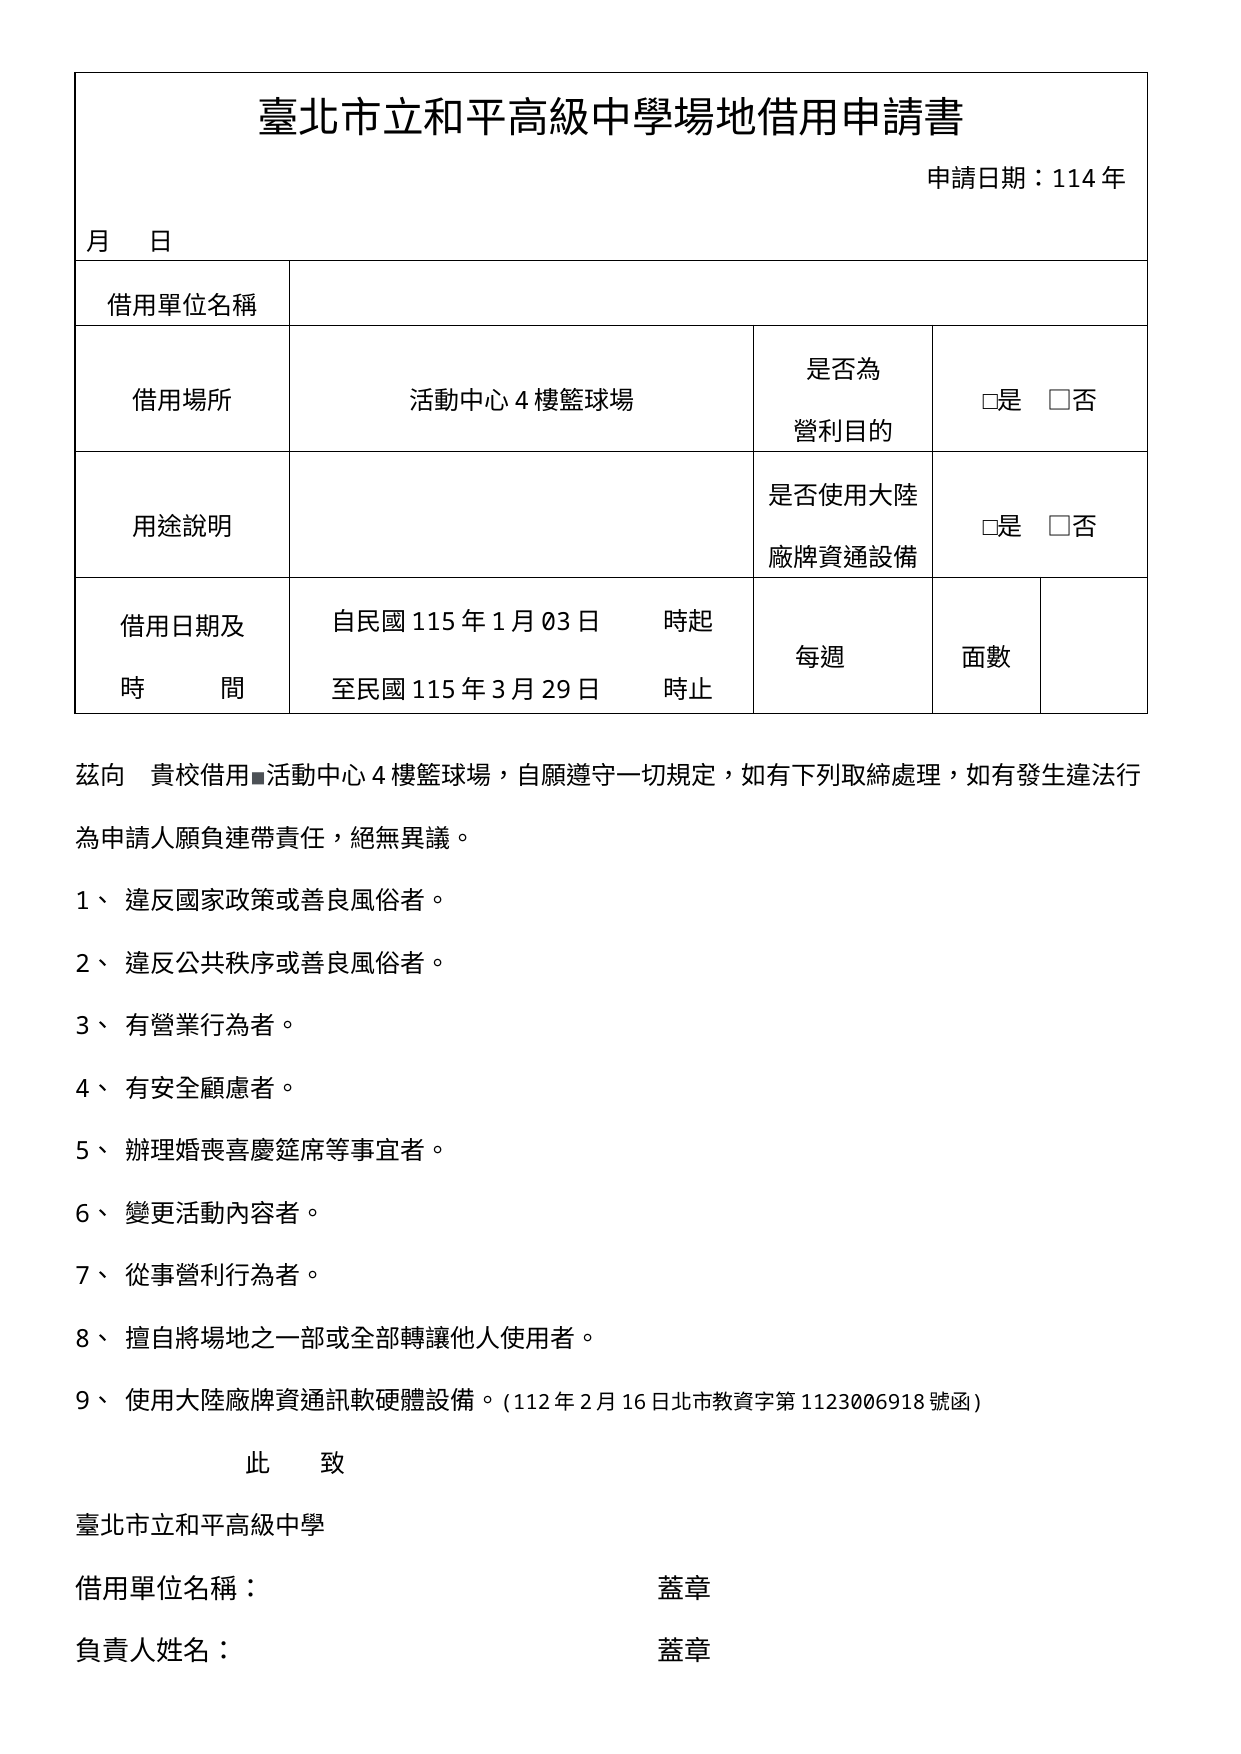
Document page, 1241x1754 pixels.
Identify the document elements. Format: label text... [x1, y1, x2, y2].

table_header 臺北市立和平高級中學場地借用申請書 申請日期：114年 月 日 [76, 73, 1147, 260]
table_cell 自民國115年1月03日 時起 至民國115年3月29日 時止 [290, 578, 753, 712]
table_cell 活動中心4樓籃球場 [290, 326, 753, 451]
list 違反公共秩序或善良風俗者。 [75, 920, 1165, 982]
table_cell 每週 [754, 578, 932, 712]
table_cell 是否使用大陸廠牌資通設備 [754, 452, 932, 577]
table_cell 面數 [933, 578, 1040, 712]
table_cell [290, 452, 753, 577]
table_cell □是 □否 [933, 326, 1147, 451]
table_cell □是 □否 [933, 452, 1147, 577]
table_cell 是否為 營利目的 [754, 326, 932, 451]
list 擅自將場地之一部或全部轉讓他人使用者。 [75, 1295, 1165, 1357]
list 從事營利行為者。 [75, 1232, 1165, 1295]
list 有安全顧慮者。 [75, 1045, 1165, 1107]
text 茲向 貴校借用◾️活動中心4樓籃球場，自願遵守一切規定，如有下列取締處理，如有發生違法行為申請人願負連帶責任，絕無異議。 [75, 732, 1165, 857]
list 違反國家政策或善良風俗者。 [75, 857, 1165, 920]
table_cell [290, 261, 1147, 324]
list 使用大陸廠牌資通訊軟硬體設備。(112年2月16日北市教資字第1123006918號函) [75, 1357, 1165, 1420]
table_cell 借用單位名稱 [76, 261, 289, 324]
text 借用單位名稱： 蓋章 [75, 1545, 1165, 1607]
text 臺北市立和平高級中學 [75, 1482, 1165, 1545]
list 變更活動內容者。 [75, 1170, 1165, 1232]
list 有營業行為者。 [75, 982, 1165, 1045]
table_cell 借用日期及 時 間 [76, 578, 289, 712]
table_cell 借用場所 [76, 326, 289, 451]
text 此 致 [125, 1420, 1165, 1482]
text 負責人姓名： 蓋章 [75, 1607, 1165, 1670]
table_cell [1041, 578, 1147, 712]
list 辦理婚喪喜慶筵席等事宜者。 [75, 1107, 1165, 1170]
table_cell 用途說明 [76, 452, 289, 577]
